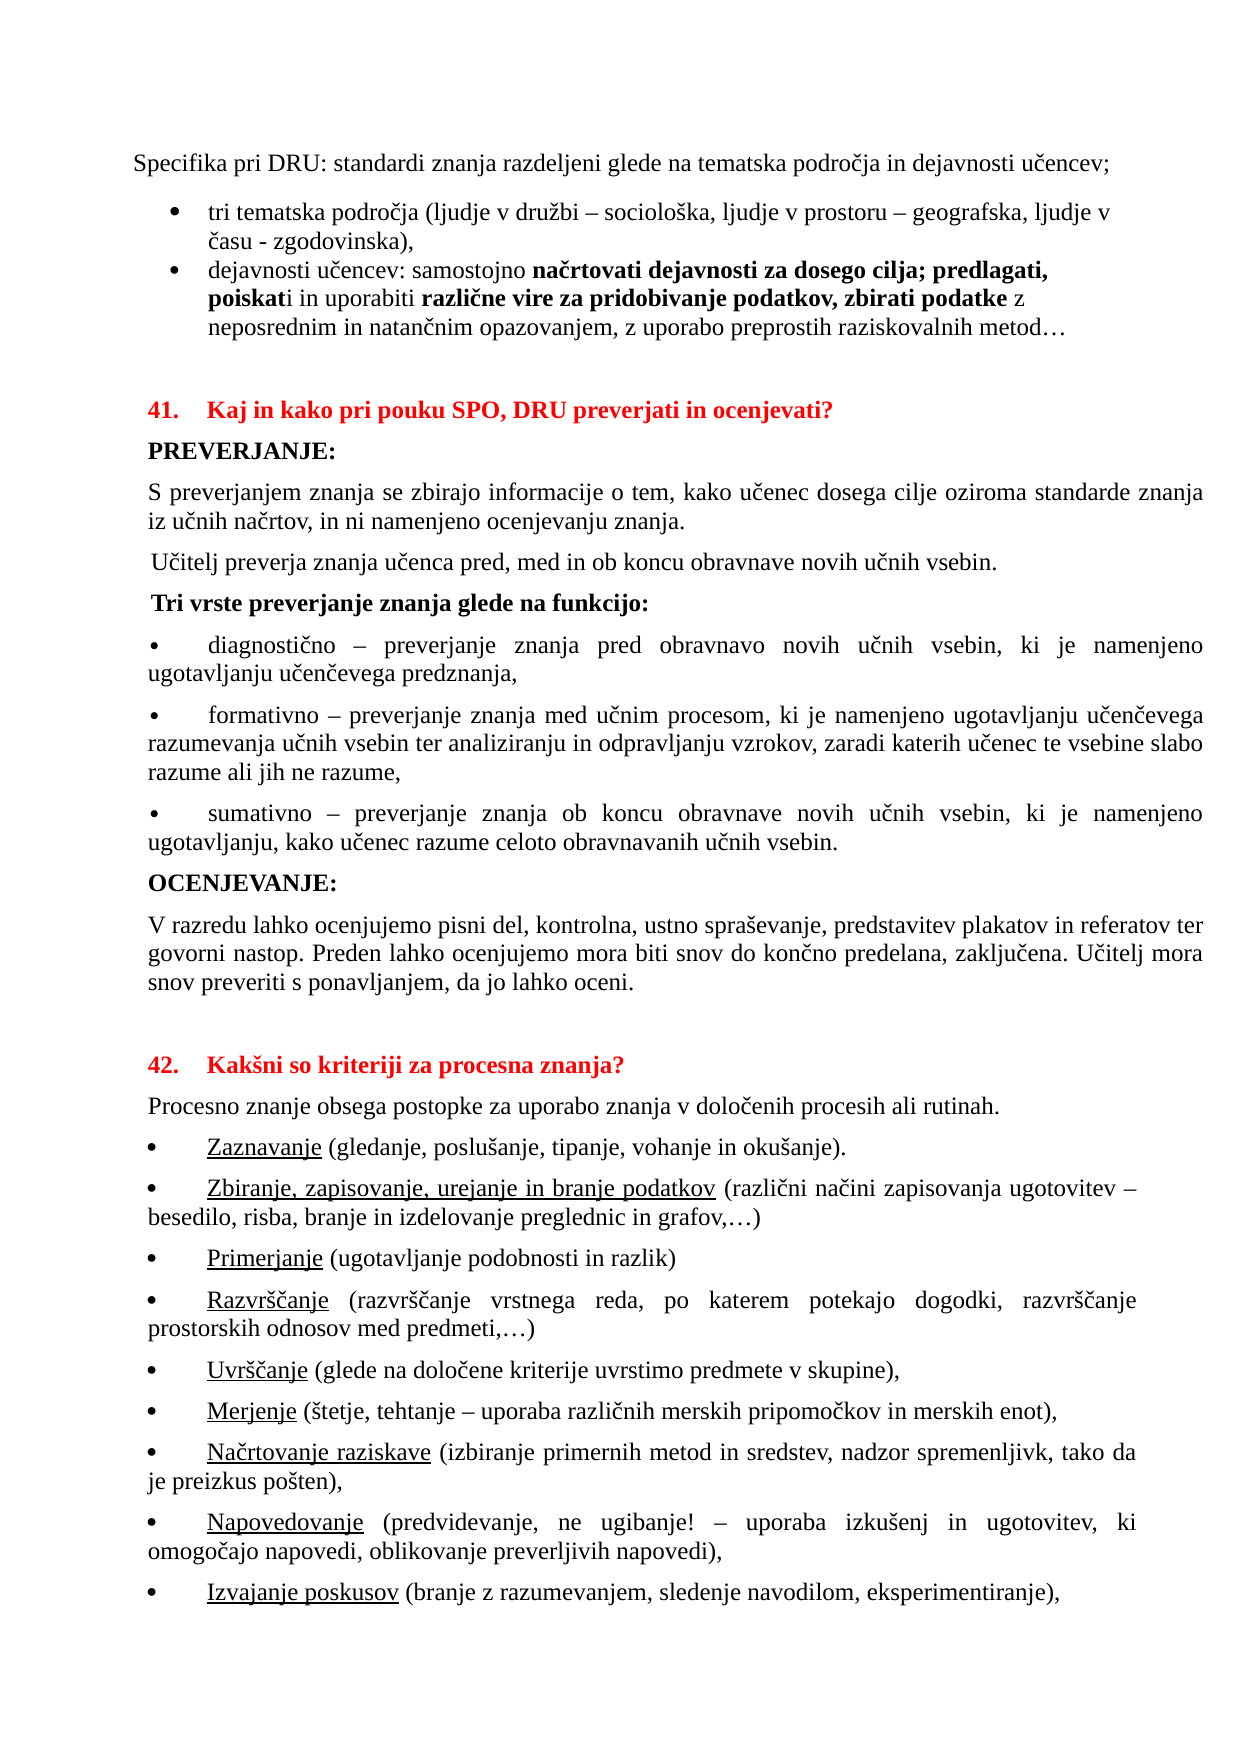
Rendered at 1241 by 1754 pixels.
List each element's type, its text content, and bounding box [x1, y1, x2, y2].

list formativno – preverjanje znanja med učnim procesom, ki je namenjeno ugotavljanju učenčevega razumevanja učnih vsebin ter analiziranju in odpravljanju vzrokov, zaradi katerih učenec te vsebine slabo razume ali jih ne razume, [148, 700, 1204, 786]
text Specifika pri DRU: standardi znanja razdeljeni glede na tematska področja in dejavnosti učencev; [133, 148, 1137, 176]
text OCENJEVANJE: [148, 868, 1204, 897]
list diagnostično – preverjanje znanja pred obravnavo novih učnih vsebin, ki je namenjeno ugotavljanju učenčevega predznanja, [148, 630, 1204, 687]
list Načrtovanje raziskave (izbiranje primernih metod in sredstev, nadzor spremenljivk, tako da je preizkus pošten), [148, 1437, 1137, 1495]
list dejavnosti učencev: samostojno načrtovati dejavnosti za dosego cilja; predlagati, poiskati in uporabiti različne vire za pridobivanje podatkov, zbirati podatke z neposrednim in natančnim opazovanjem, z uporabo preprostih raziskovalnih metod… [170, 255, 1137, 341]
list Razvrščanje (razvrščanje vrstnega reda, po katerem potekajo dogodki, razvrščanje prostorskih odnosov med predmeti,…) [148, 1285, 1137, 1342]
list Zbiranje, zapisovanje, urejanje in branje podatkov (različni načini zapisovanja ugotovitev – besedilo, risba, branje in izdelovanje preglednic in grafov,…) [148, 1173, 1137, 1231]
text PREVERJANJE: [148, 436, 1204, 465]
list Uvrščanje (glede na določene kriterije uvrstimo predmete v skupine), [148, 1355, 1137, 1383]
text Učitelj preverja znanja učenca pred, med in ob koncu obravnave novih učnih vsebin. [148, 547, 1204, 576]
list Izvajanje poskusov (branje z razumevanjem, sledenje navodilom, eksperimentiranje), [148, 1577, 1137, 1606]
text S preverjanjem znanja se zbirajo informacije o tem, kako učenec dosega cilje oziroma standarde znanja iz učnih načrtov, in ni namenjeno ocenjevanju znanja. [148, 477, 1204, 535]
list Kaj in kako pri pouku SPO, DRU preverjati in ocenjevati? [148, 395, 1137, 423]
list Zaznavanje (gledanje, poslušanje, tipanje, vohanje in okušanje). [148, 1132, 1137, 1161]
text Procesno znanje obsega postopke za uporabo znanja v določenih procesih ali rutinah. [148, 1091, 1137, 1120]
list Merjenje (štetje, tehtanje – uporaba različnih merskih pripomočkov in merskih enot), [148, 1396, 1137, 1425]
list Napovedovanje (predvidevanje, ne ugibanje! – uporaba izkušenj in ugotovitev, ki omogočajo napovedi, oblikovanje preverljivih napovedi), [148, 1507, 1137, 1565]
list tri tematska področja (ljudje v družbi – sociološka, ljudje v prostoru – geografska, ljudje v času - zgodovinska), [170, 197, 1137, 255]
text Tri vrste preverjanje znanja glede na funkcijo: [148, 588, 1204, 617]
list Kakšni so kriteriji za procesna znanja? [148, 1050, 1137, 1078]
list sumativno – preverjanje znanja ob koncu obravnave novih učnih vsebin, ki je namenjeno ugotavljanju, kako učenec razume celoto obravnavanih učnih vsebin. [148, 798, 1204, 856]
text V razredu lahko ocenjujemo pisni del, kontrolna, ustno spraševanje, predstavitev plakatov in referatov ter govorni nastop. Preden lahko ocenjujemo mora biti snov do končno predelana, zaključena. Učitelj mora snov preveriti s ponavljanjem, da jo lahko oceni. [148, 910, 1204, 996]
list Primerjanje (ugotavljanje podobnosti in razlik) [148, 1243, 1137, 1272]
